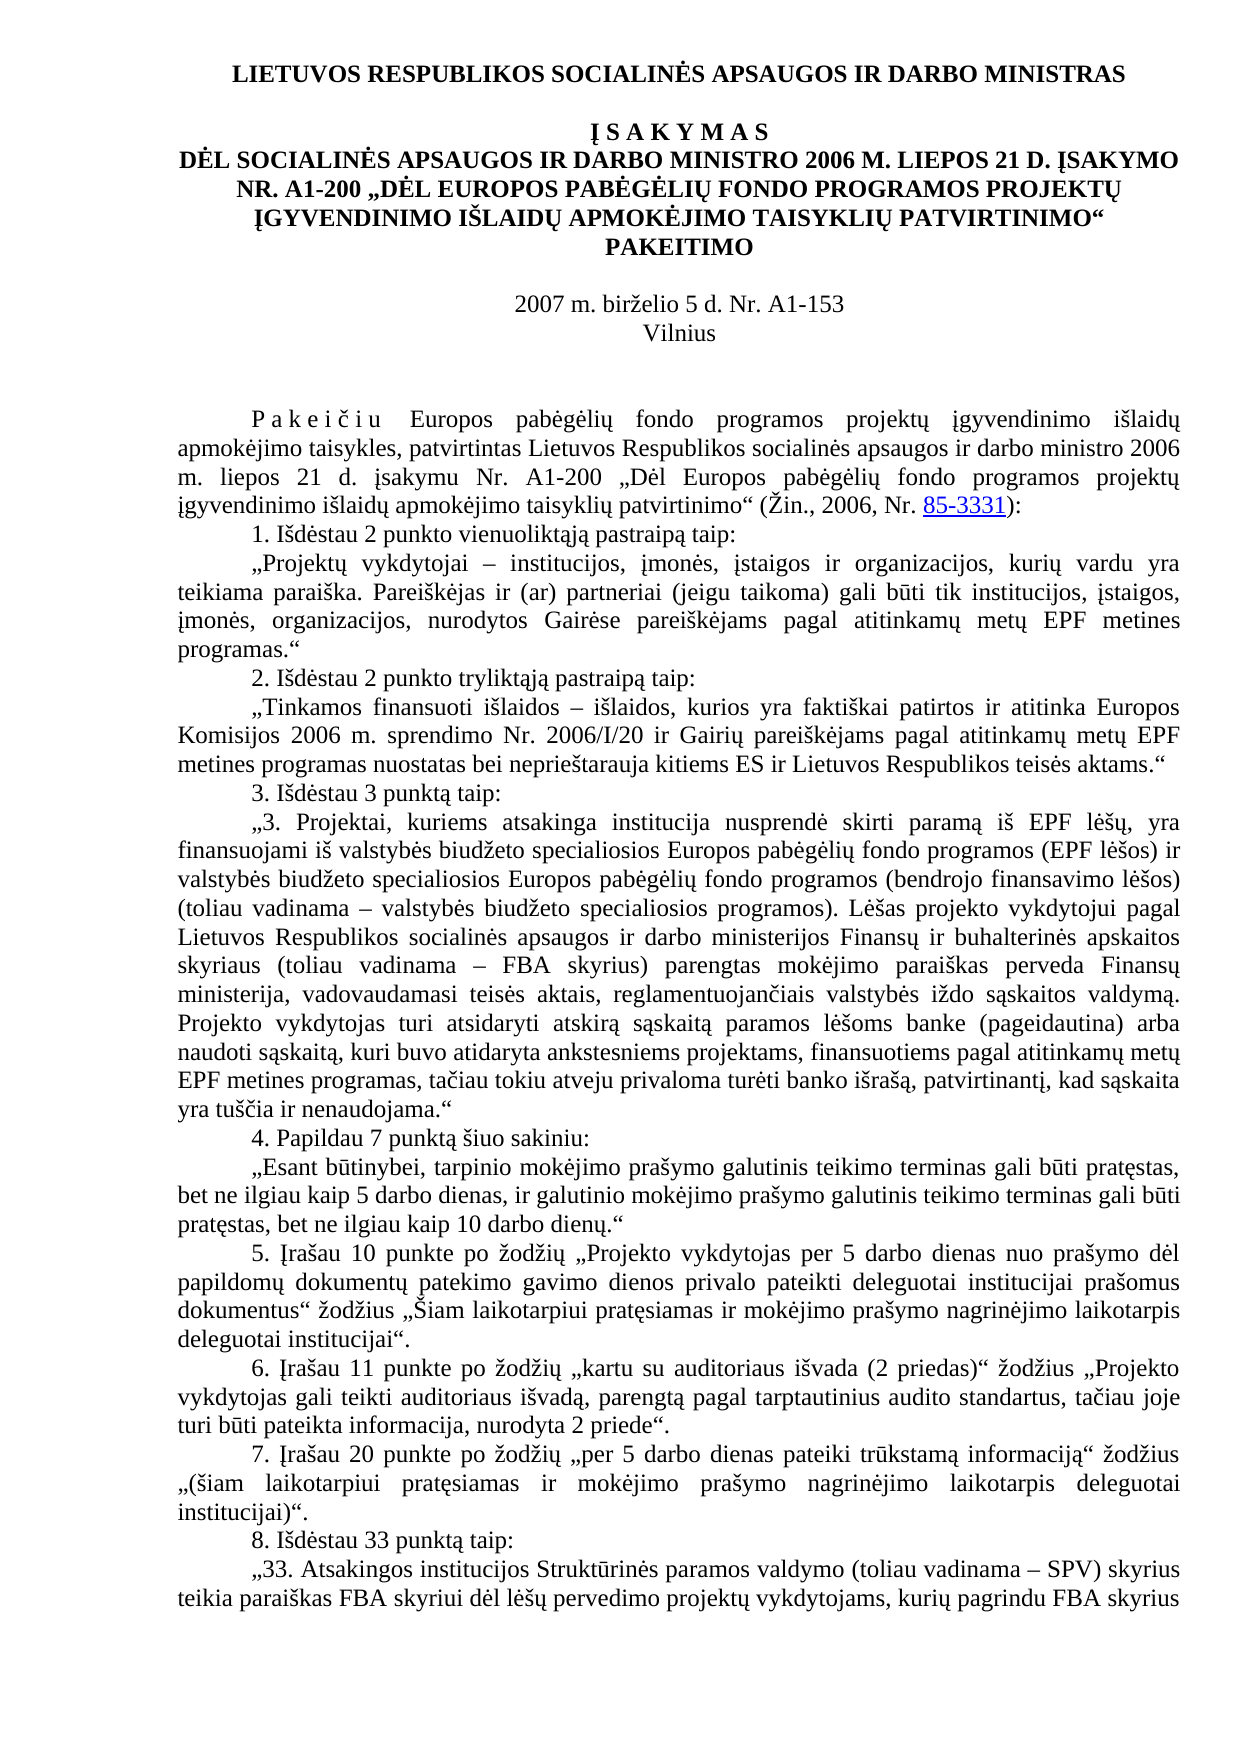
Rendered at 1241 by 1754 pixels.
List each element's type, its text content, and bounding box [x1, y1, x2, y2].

text 7. Įrašau 20 punkte po žodžių „per 5 darbo dienas pateiki trūkstamą informaciją“ žodžius „(šiam laikotarpiui pratęsiamas ir mokėjimo prašymo nagrinėjimo laikotarpis deleguotai institucijai)“. [177, 1439, 1181, 1525]
text 5. Įrašau 10 punkte po žodžių „Projekto vykdytojas per 5 darbo dienas nuo prašymo dėl papildomų dokumentų patekimo gavimo dienos privalo pateikti deleguotai institucijai prašomus dokumentus“ žodžius „Šiam laikotarpiui pratęsiamas ir mokėjimo prašymo nagrinėjimo laikotarpis deleguotai institucijai“. [177, 1238, 1181, 1353]
text DĖL SOCIALINĖS APSAUGOS IR DARBO MINISTRO 2006 M. LIEPOS 21 D. ĮSAKYMO NR. A1-200 „DĖL EUROPOS PABĖGĖLIŲ FONDO PROGRAMOS PROJEKTŲ ĮGYVENDINIMO IŠLAIDŲ APMOKĖJIMO TAISYKLIŲ PATVIRTINIMO“ PAKEITIMO [177, 145, 1181, 260]
text 4. Papildau 7 punktą šiuo sakiniu: [177, 1123, 1181, 1152]
text LIETUVOS RESPUBLIKOS SOCIALINĖS APSAUGOS IR DARBO MINISTRAS [177, 59, 1181, 88]
text „Projektų vykdytojai – institucijos, įmonės, įstaigos ir organizacijos, kurių vardu yra teikiama paraiška. Pareiškėjas ir (ar) partneriai (jeigu taikoma) gali būti tik institucijos, įstaigos, įmonės, organizacijos, nurodytos Gairėse pareiškėjams pagal atitinkamų metų EPF metines programas.“ [177, 548, 1181, 663]
text „3. Projektai, kuriems atsakinga institucija nusprendė skirti paramą iš EPF lėšų, yra finansuojami iš valstybės biudžeto specialiosios Europos pabėgėlių fondo programos (EPF lėšos) ir valstybės biudžeto specialiosios Europos pabėgėlių fondo programos (bendrojo finansavimo lėšos) (toliau vadinama – valstybės biudžeto specialiosios programos). Lėšas projekto vykdytojui pagal Lietuvos Respublikos socialinės apsaugos ir darbo ministerijos Finansų ir buhalterinės apskaitos skyriaus (toliau vadinama – FBA skyrius) parengtas mokėjimo paraiškas perveda Finansų ministerija, vadovaudamasi teisės aktais, reglamentuojančiais valstybės iždo sąskaitos valdymą. Projekto vykdytojas turi atsidaryti atskirą sąskaitą paramos lėšoms banke (pageidautina) arba naudoti sąskaitą, kuri buvo atidaryta ankstesniems projektams, finansuotiems pagal atitinkamų metų EPF metines programas, tačiau tokiu atveju privaloma turėti banko išrašą, patvirtinantį, kad sąskaita yra tuščia ir nenaudojama.“ [177, 807, 1181, 1123]
text 2007 m. birželio 5 d. Nr. A1-153 [177, 289, 1181, 318]
text 3. Išdėstau 3 punktą taip: [177, 778, 1181, 807]
text 6. Įrašau 11 punkte po žodžių „kartu su auditoriaus išvada (2 priedas)“ žodžius „Projekto vykdytojas gali teikti auditoriaus išvadą, parengtą pagal tarptautinius audito standartus, tačiau joje turi būti pateikta informacija, nurodyta 2 priede“. [177, 1353, 1181, 1439]
text „33. Atsakingos institucijos Struktūrinės paramos valdymo (toliau vadinama – SPV) skyrius teikia paraiškas FBA skyriui dėl lėšų pervedimo projektų vykdytojams, kurių pagrindu FBA skyrius [177, 1554, 1181, 1612]
text „Esant būtinybei, tarpinio mokėjimo prašymo galutinis teikimo terminas gali būti pratęstas, bet ne ilgiau kaip 5 darbo dienas, ir galutinio mokėjimo prašymo galutinis teikimo terminas gali būti pratęstas, bet ne ilgiau kaip 10 darbo dienų.“ [177, 1152, 1181, 1238]
text Pakeičiu Europos pabėgėlių fondo programos projektų įgyvendinimo išlaidų apmokėjimo taisykles, patvirtintas Lietuvos Respublikos socialinės apsaugos ir darbo ministro 2006 m. liepos 21 d. įsakymu Nr. A1-200 „Dėl Europos pabėgėlių fondo programos projektų įgyvendinimo išlaidų apmokėjimo taisyklių patvirtinimo“ (Žin., 2006, Nr. 85-3331): [177, 404, 1181, 519]
text 8. Išdėstau 33 punktą taip: [177, 1525, 1181, 1554]
text „Tinkamos finansuoti išlaidos – išlaidos, kurios yra faktiškai patirtos ir atitinka Europos Komisijos 2006 m. sprendimo Nr. 2006/I/20 ir Gairių pareiškėjams pagal atitinkamų metų EPF metines programas nuostatas bei neprieštarauja kitiems ES ir Lietuvos Respublikos teisės aktams.“ [177, 692, 1181, 778]
text Vilnius [177, 318, 1181, 347]
text 1. Išdėstau 2 punkto vienuoliktąją pastraipą taip: [177, 519, 1181, 548]
text Į S A K Y M A S [177, 117, 1181, 145]
text 2. Išdėstau 2 punkto tryliktąją pastraipą taip: [177, 663, 1181, 692]
